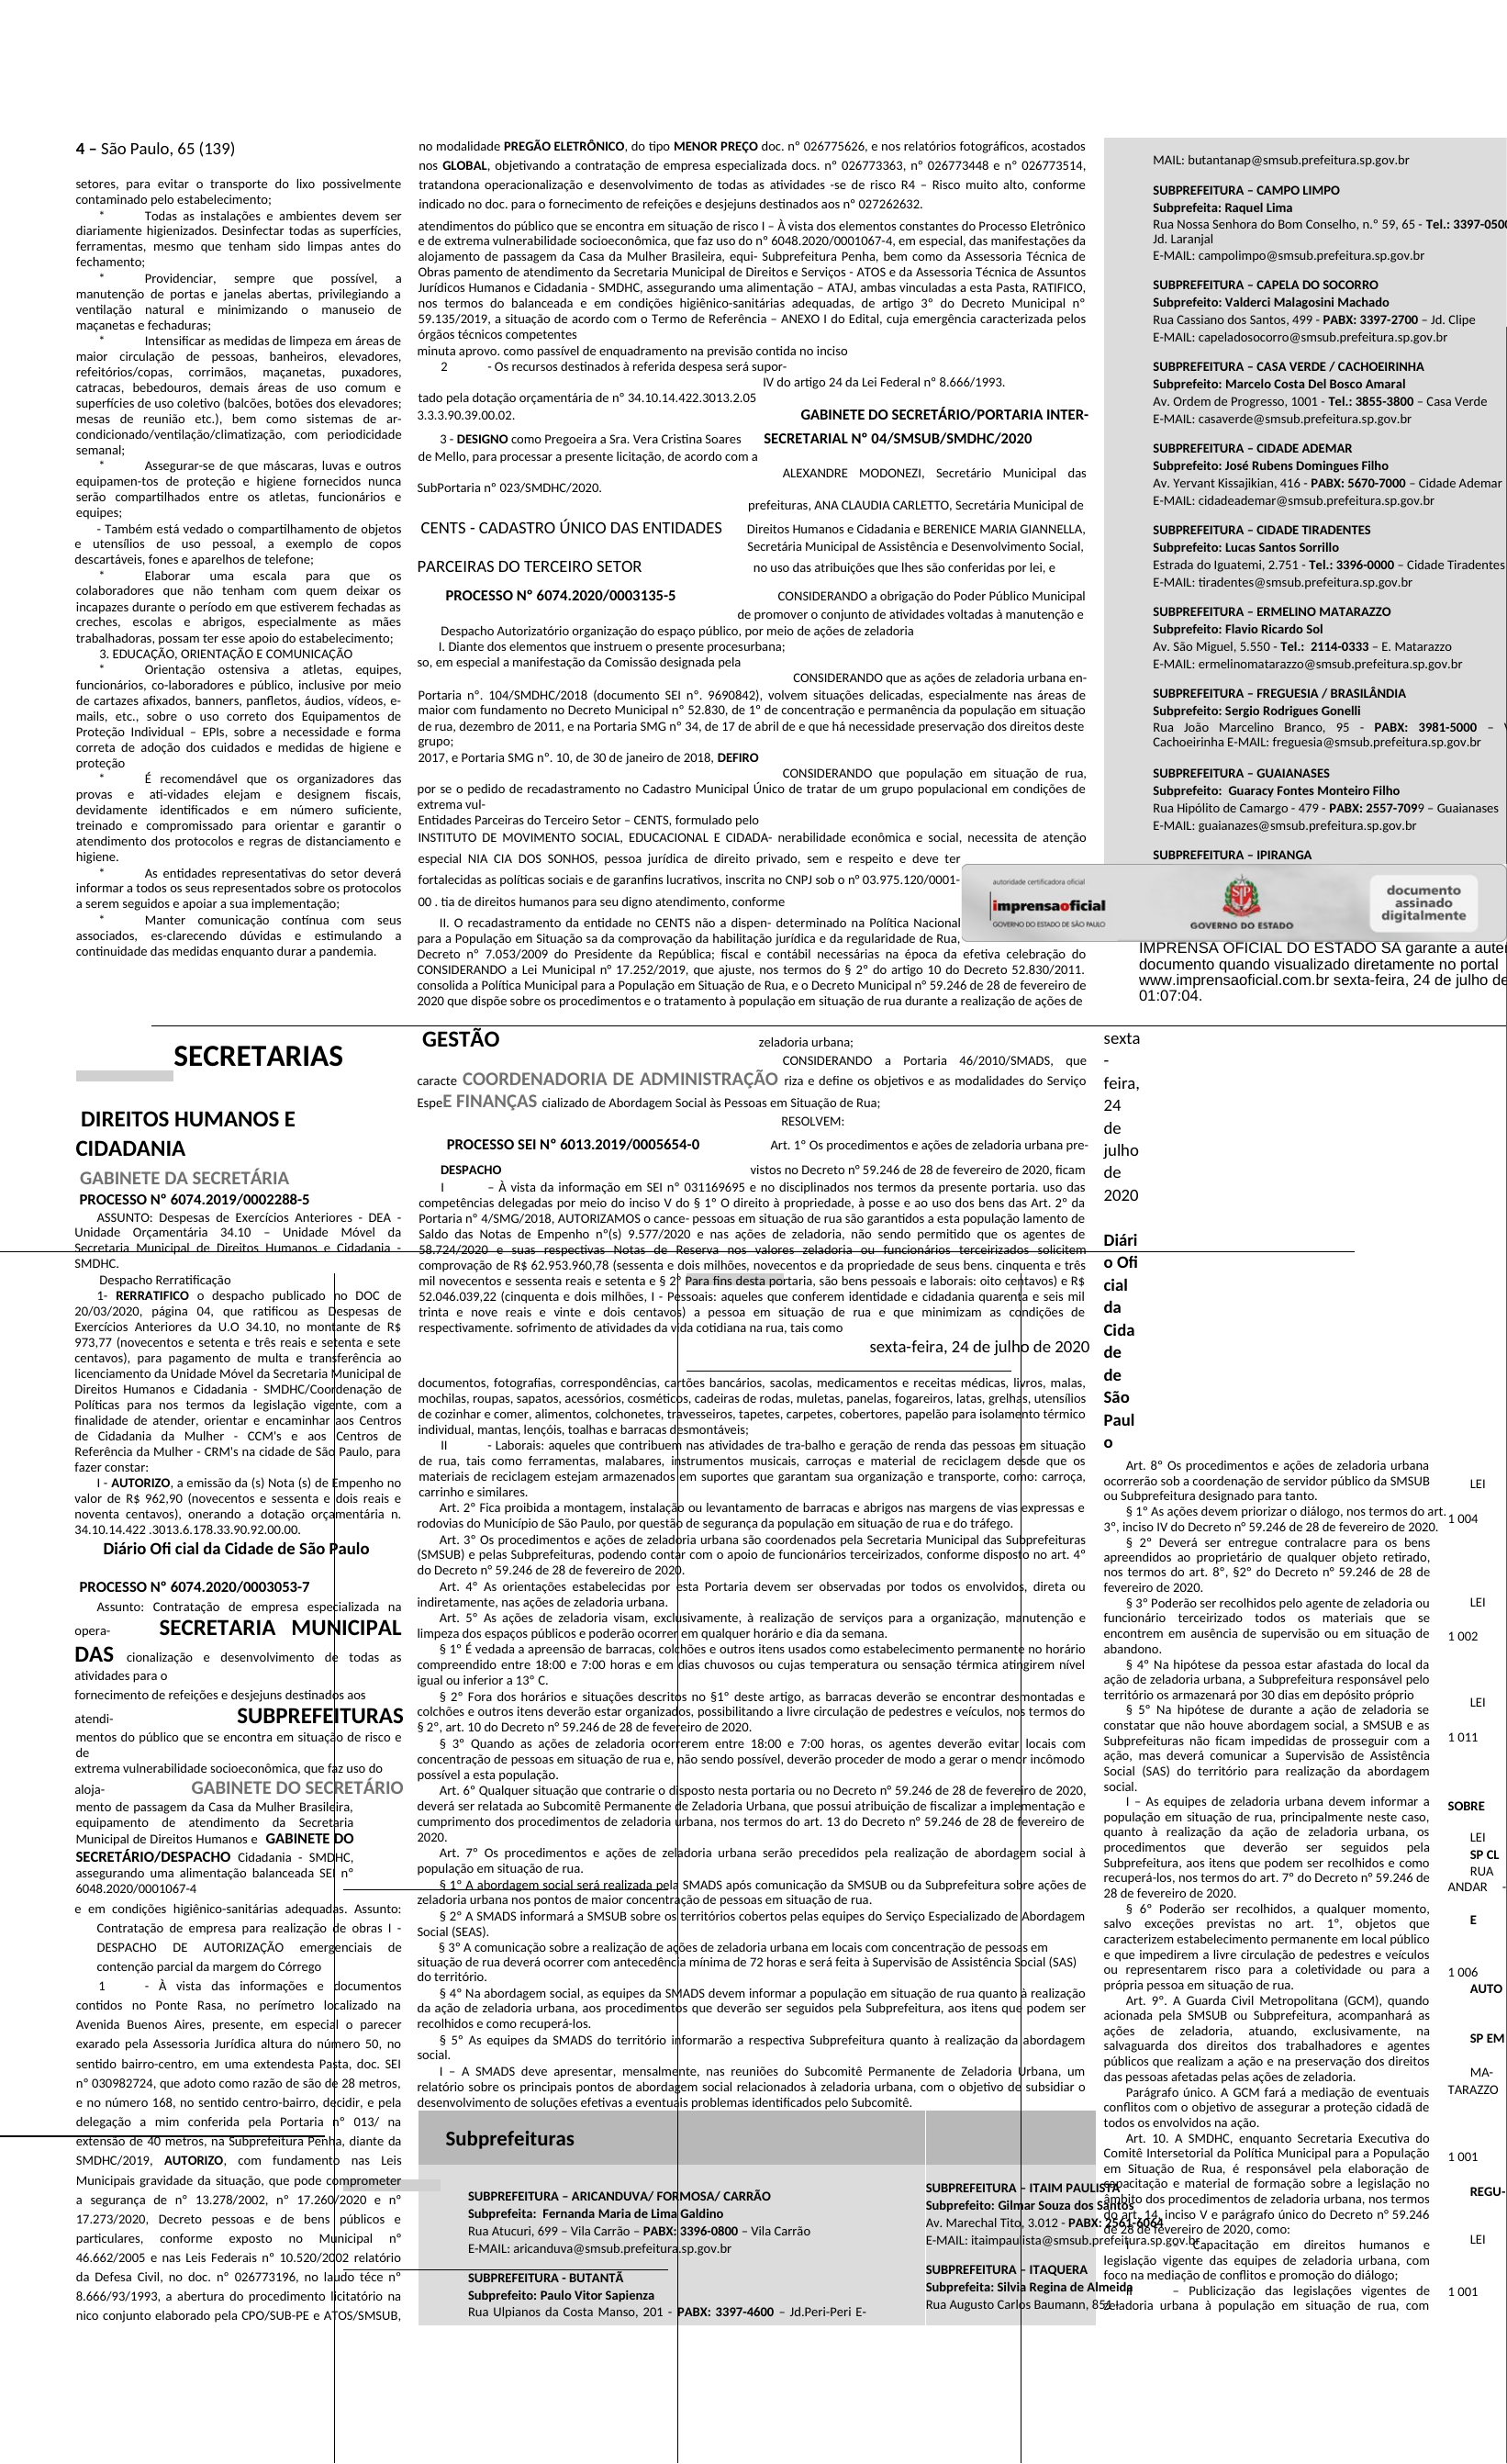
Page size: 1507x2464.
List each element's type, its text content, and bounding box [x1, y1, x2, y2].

list - Laborais: aqueles que contribuem nas atividades de tra-balho e geração de renda das pessoas em situação de rua, tais como ferramentas, malabares, instrumentos musicais, carroças e material de reciclagem desde que os materiais de reciclagem estejam armazenados em suportes que garantam sua organização e transporte, como: carroça, carrinho e similares. [678, 1438, 1021, 1500]
list Intensificar as medidas de limpeza em áreas de maior circulação de pessoas, banheiros, elevadores, refeitórios/copas, corrimãos, maçanetas, puxadores, catracas, bebedouros, demais áreas de uso comum e superfícies de uso coletivo (balcões, botões dos elevadores; mesas de reunião etc.), bem como sistemas de ar-condicionado/ventilação/climatização, com periodicidade semanal; [76, 333, 402, 458]
text Art. 7º Os procedimentos e ações de zeladoria urbana serão precedidos pela realização de abordagem social à população em situação de rua. [678, 1845, 1021, 1876]
text extrema vulnerabilidade socioeconômica, que faz uso do aloja- GABINETE DO SECRETÁRIO [335, 1761, 404, 1798]
text § 1º É vedada a apreensão de barracas, colchões e outros itens usados como estabelecimento permanente no horário compreendido entre 18:00 e 7:00 horas e em dias chuvosos ou cujas temperatura ou sensação térmica atingirem nível igual ou inferior a 13º C. [417, 1641, 677, 1688]
list Providenciar, sempre que possível, a manutenção de portas e janelas abertas, privilegiando a ventilação natural e minimizando o manuseio de maçanetas e fechaduras; [76, 271, 402, 333]
text mentos do público que se encontra em situação de risco e de [75, 1730, 334, 1761]
text prefeituras, ANA CLAUDIA CARLETTO, Secretária Municipal de [419, 497, 1087, 513]
text § 3º A comunicação sobre a realização de ações de zeladoria urbana em locais com concentração de pessoas em situação de rua deverá ocorrer com antecedência mínima de 72 horas e será feita à Supervisão de Assistência Social (SAS) do território. [678, 1940, 1021, 1985]
text Art. 7º Os procedimentos e ações de zeladoria urbana serão precedidos pela realização de abordagem social à população em situação de rua. [417, 1845, 677, 1876]
text § 2º A SMADS informará a SMSUB sobre os territórios cobertos pelas equipes do Serviço Especializado de Abordagem Social (SEAS). [417, 1909, 677, 1940]
text Art. 4º As orientações estabelecidas por esta Portaria devem ser observadas por todos os envolvidos, direta ou indiretamente, nas ações de zeladoria urbana. [417, 1579, 677, 1610]
text mento de passagem da Casa da Mulher Brasileira, equipamento de atendimento da Secretaria Municipal de Direitos Humanos e GABINETE DO SECRETÁRIO/DESPACHO Cidadania - SMDHC, assegurando uma alimentação balanceada SEI nº 6048.2020/0001067-4 [75, 1799, 334, 1897]
text Despacho Autorizatório organização do espaço público, por meio de ações de zeladoria [441, 623, 1087, 639]
text minuta aprovo. como passível de enquadramento na previsão contida no inciso [417, 343, 1087, 359]
text Art. 4º As orientações estabelecidas por esta Portaria devem ser observadas por todos os envolvidos, direta ou indiretamente, nas ações de zeladoria urbana. [678, 1579, 1021, 1610]
list – À vista da informação em SEI nº 031169695 e no disciplinados nos termos da presente portaria. uso das competências delegadas por meio do inciso V do § 1º O direito à propriedade, à posse e ao uso dos bens das Art. 2º da Portaria nº 4/SMG/2018, AUTORIZAMOS o cance- pessoas em situação de rua são garantidos a esta população lamento de Saldo das Notas de Empenho nº(s) 9.577/2020 e nas ações de zeladoria, não sendo permitido que os agentes de 58.724/2020 e suas respectivas Notas de Reserva nos valores zeladoria ou funcionários terceirizados solicitem comprovação de R$ 62.953.960,78 (sessenta e dois milhões, novecentos e da propriedade de seus bens. cinquenta e três mil novecentos e sessenta reais e setenta e § 2º Para fins desta portaria, são bens pessoais e laborais: oito centavos) e R$ 52.046.039,22 (cinquenta e dois milhões, I - Pessoais: aqueles que conferem identidade e cidadania quarenta e seis mil trinta e nove reais e vinte e dois centavos) a pessoa em situação de rua e que minimizam as condições de respectivamente. sofrimento de atividades da vida cotidiana na rua, tais como [419, 1180, 1087, 1251]
text I. Diante dos elementos que instruem o presente procesurbana; so, em especial a manifestação da Comissão designada pela [417, 640, 799, 669]
list - À vista das informações e documentos contidos no Ponte Rasa, no perímetro localizado na Avenida Buenos Aires, presente, em especial o parecer exarado pela Assessoria Jurídica altura do número 50, no sentido bairro-centro, em uma extendesta Pasta, doc. SEI nº 030982724, que adoto como razão de são de 28 metros, e no número 168, no sentido centro-bairro, decidir, e pela delegação a mim conferida pela Portaria nº 013/ na extensão de 40 metros, na Subprefeitura Penha, diante da SMDHC/2019, AUTORIZO, com fundamento nas Leis Municipais gravidade da situação, que pode comprometer a segurança de nº 13.278/2002, nº 17.260/2020 e nº 17.273/2020, Decreto pessoas e de bens públicos e particulares, conforme exposto no Municipal nº 46.662/2005 e nas Leis Federais nº 10.520/2002 relatório da Defesa Civil, no doc. nº 026773196, no laudo téce nº 8.666/93/1993, a abertura do procedimento licitatório na nico conjunto elaborado pela CPO/SUB-PE e ATOS/SMSUB, no modalidade PREGÃO ELETRÔNICO, do tipo MENOR PREÇO doc. nº 026775626, e nos relatórios fotográficos, acostados nos GLOBAL, objetivando a contratação de empresa especializada docs. nº 026773363, nº 026773448 e nº 026773514, tratandona operacionalização e desenvolvimento de todas as atividades -se de risco R4 – Risco muito alto, conforme indicado no doc. para o fornecimento de refeições e desjejuns destinados aos nº 027262632. [419, 138, 1087, 212]
text § 2º Fora dos horários e situações descritos no §1º deste artigo, as barracas deverão se encontrar desmontadas e colchões e outros itens deverão estar organizados, possibilitando a livre circulação de pedestres e veículos, nos termos do § 2º, art. 10 do Decreto n° 59.246 de 28 de fevereiro de 2020. [678, 1688, 1021, 1735]
text sexta-feira, 24 de julho de 2020 [419, 1336, 677, 1357]
text § 1º A abordagem social será realizada pela SMADS após comunicação da SMSUB ou da Subprefeitura sobre ações de zeladoria urbana nos pontos de maior concentração de pessoas em situação de rua. [678, 1876, 1021, 1908]
list Todas as instalações e ambientes devem ser diariamente higienizados. Desinfectar todas as superfícies, ferramentas, mesmo que tenham sido limpas antes do fechamento; [76, 208, 402, 270]
text § 2º A SMADS informará a SMSUB sobre os territórios cobertos pelas equipes do Serviço Especializado de Abordagem Social (SEAS). [678, 1909, 1021, 1940]
text - Também está vedado o compartilhamento de objetos e utensílios de uso pessoal, a exemplo de copos descartáveis, fones e aparelhos de telefone; [74, 521, 402, 567]
list - Laborais: aqueles que contribuem nas atividades de tra-balho e geração de renda das pessoas em situação de rua, tais como ferramentas, malabares, instrumentos musicais, carroças e material de reciclagem desde que os materiais de reciclagem estejam armazenados em suportes que garantam sua organização e transporte, como: carroça, carrinho e similares. [419, 1438, 677, 1500]
text A IMPRENSA OFICIAL DO ESTADO SA garante a autenticidade deste documento quando visualizado diretamente no portal www.imprensaoficial.com.br sexta-feira, 24 de julho de 2020 às 01:07:04. [1139, 942, 1506, 1004]
text fornecimento de refeições e desjejuns destinados aos atendi- SUBPREFEITURAS [335, 1687, 404, 1729]
text Diário Ofi cial da Cidade de São Paulo [76, 1538, 334, 1559]
text ASSUNTO: Despesas de Exercícios Anteriores - DEA - Unidade Orçamentária 34.10 – Unidade Móvel da Secretaria Municipal de Direitos Humanos e Cidadania - SMDHC. [74, 1209, 402, 1251]
text de promover o conjunto de atividades voltadas à manutenção e [419, 606, 1087, 622]
text Diário Ofi cial da Cidade de São Paulo [335, 1538, 400, 1559]
text 3 - DESIGNO como Pregoeira a Sra. Vera Cristina Soares SECRETARIAL Nº 04/SMSUB/SMDHC/2020 [419, 424, 1088, 449]
table_header [678, 2111, 925, 2165]
text sexta-feira, 24 de julho de 2020 [678, 1336, 1021, 1357]
subtitle SECRETARIAS [76, 996, 404, 1073]
text ALEXANDRE MODONEZI, Secretário Municipal das SubPortaria nº 023/SMDHC/2020. [417, 465, 1087, 496]
text § 5º As equipes da SMADS do território informarão a respectiva Subprefeitura quanto à realização da abordagem social. [1021, 2033, 1087, 2064]
text mentos do público que se encontra em situação de risco e de [335, 1730, 402, 1761]
text DESPACHO vistos no Decreto n° 59.246 de 28 de fevereiro de 2020, ficam [419, 1155, 1088, 1180]
text Secretária Municipal de Assistência e Desenvolvimento Social, [419, 539, 1087, 554]
text II. O recadastramento da entidade no CENTS não a dispen- determinado na Política Nacional para a População em Situação sa da comprovação da habilitação jurídica e da regularidade de Rua, Decreto nº 7.053/2009 do Presidente da República; fiscal e contábil necessárias na época da efetiva celebração do CONSIDERANDO a Lei Municipal n° 17.252/2019, que ajuste, nos termos do § 2º do artigo 10 do Decreto 52.830/2011. consolida a Política Municipal para a População em Situação de Rua, e o Decreto Municipal n° 59.246 de 28 de fevereiro de 2020 que dispõe sobre os procedimentos e o tratamento à população em situação de rua durante a realização de ações de [417, 915, 1087, 1009]
text I – A SMADS deve apresentar, mensalmente, nas reuniões do Subcomitê Permanente de Zeladoria Urbana, um relatório sobre os principais pontos de abordagem social relacionados à zeladoria urbana, com o objetivo de subsidiar o desenvolvimento de soluções efetivas a eventuais problemas identificados pelo Subcomitê. [678, 2064, 1021, 2111]
text Art. 3º Os procedimentos e ações de zeladoria urbana são coordenados pela Secretaria Municipal das Subprefeituras (SMSUB) e pelas Subprefeituras, podendo contar com o apoio de funcionários terceirizados, conforme disposto no art. 4º do Decreto n° 59.246 de 28 de fevereiro de 2020. [417, 1531, 677, 1578]
subtitle GABINETE DA SECRETÁRIA [75, 1166, 404, 1189]
list – À vista da informação em SEI nº 031169695 e no disciplinados nos termos da presente portaria. uso das competências delegadas por meio do inciso V do § 1º O direito à propriedade, à posse e ao uso dos bens das Art. 2º da Portaria nº 4/SMG/2018, AUTORIZAMOS o cance- pessoas em situação de rua são garantidos a esta população lamento de Saldo das Notas de Empenho nº(s) 9.577/2020 e nas ações de zeladoria, não sendo permitido que os agentes de 58.724/2020 e suas respectivas Notas de Reserva nos valores zeladoria ou funcionários terceirizados solicitem comprovação de R$ 62.953.960,78 (sessenta e dois milhões, novecentos e da propriedade de seus bens. cinquenta e três mil novecentos e sessenta reais e setenta e § 2º Para fins desta portaria, são bens pessoais e laborais: oito centavos) e R$ 52.046.039,22 (cinquenta e dois milhões, I - Pessoais: aqueles que conferem identidade e cidadania quarenta e seis mil trinta e nove reais e vinte e dois centavos) a pessoa em situação de rua e que minimizam as condições de respectivamente. sofrimento de atividades da vida cotidiana na rua, tais como [419, 1252, 1087, 1336]
text PARCEIRAS DO TERCEIRO SETOR no uso das atribuições que lhes são conferidas por lei, e [417, 556, 1088, 576]
list Manter comunicação contínua com seus associados, es-clarecendo dúvidas e estimulando a continuidade das medidas enquanto durar a pandemia. [76, 913, 402, 959]
text I - AUTORIZO, a emissão da (s) Nota (s) de Empenho no valor de R$ 962,90 (novecentos e sessenta e dois reais e noventa centavos), onerando a dotação orçamentária n. 34.10.14.422 .3013.6.178.33.90.92.00.00. [335, 1475, 402, 1538]
list Orientação ostensiva a atletas, equipes, funcionários, co-laboradores e público, inclusive por meio de cartazes afixados, banners, panfletos, áudios, vídeos, e-mails, etc., sobre o uso correto dos Equipamentos de Proteção Individual – EPIs, sobre a necessidade e forma correta de adoção dos cuidados e medidas de higiene e proteção [76, 662, 402, 771]
text RESOLVEM: [537, 1113, 1088, 1129]
text PROCESSO Nº 6074.2020/0003135-5 CONSIDERANDO a obrigação do Poder Público Municipal [419, 581, 1088, 606]
text Art. 2º Fica proibida a montagem, instalação ou levantamento de barracas e abrigos nas margens de vias expressas e rodovias do Município de São Paulo, por questão de segurança da população em situação de rua e do tráfego. [678, 1500, 1021, 1531]
text INSTITUTO DE MOVIMENTO SOCIAL, EDUCACIONAL E CIDADA- nerabilidade econômica e social, necessita de atenção especial NIA CIA DOS SONHOS, pessoa jurídica de direito privado, sem e respeito e deve ter fortalecidas as políticas sociais e de garanfins lucrativos, inscrita no CNPJ sob o n° 03.975.120/0001-00 . tia de direitos humanos para seu digno atendimento, conforme [418, 829, 1087, 910]
text GESTÃO zeladoria urbana; [417, 1026, 1088, 1052]
list Elaborar uma escala para que os colaboradores que não tenham com quem deixar os incapazes durante o período em que estiverem fechadas as creches, escolas e abrigos, especialmente as mães trabalhadoras, possam ter esse apoio do estabelecimento; [76, 568, 402, 645]
text § 3º A comunicação sobre a realização de ações de zeladoria urbana em locais com concentração de pessoas em situação de rua deverá ocorrer com antecedência mínima de 72 horas e será feita à Supervisão de Assistência Social (SAS) do território. [417, 1940, 677, 1985]
subtitle DIREITOS HUMANOS E CIDADANIA [75, 1104, 404, 1161]
text de Mello, para processar a presente licitação, de acordo com a [418, 449, 1087, 465]
list As entidades representativas do setor deverá informar a todos os seus representados sobre os protocolos a serem seguidos e apoiar a sua implementação; [76, 866, 402, 912]
text 3. EDUCAÇÃO, ORIENTAÇÃO E COMUNICAÇÃO [99, 646, 402, 662]
table_header Art. 8º Os procedimentos e ações de zeladoria urbana ocorrerão sob a coordenação de servidor público da SMSUB ou Subprefeitura designado para tanto. § 1º As ações devem priorizar o diálogo, nos termos do art. 3º, inciso IV do Decreto n° 59.246 de 28 de fevereiro de 2020. § 2º Deverá ser entregue contralacre para os bens apreendidos ao proprietário de qualquer objeto retirado, nos termos do art. 8º, §2º do Decreto n° 59.246 de 28 de fevereiro de 2020. § 3º Poderão ser recolhidos pelo agente de zeladoria ou funcionário terceirizado todos os materiais que se encontrem em ausência de supervisão ou em situação de abandono. § 4º Na hipótese da pessoa estar afastada do local da ação de zeladoria urbana, a Subprefeitura responsável pelo território os armazenará por 30 dias em depósito próprio § 5º Na hipótese de durante a ação de zeladoria se constatar que não houve abordagem social, a SMSUB e as Subprefeituras não ficam impedidas de prosseguir com a ação, mas deverá comunicar a Supervisão de Assistência Social (SAS) do território para realização da abordagem social. I – As equipes de zeladoria urbana devem informar a população em situação de rua, principalmente neste caso, quanto à realização da ação de zeladoria urbana, os procedimentos que deverão ser seguidos pela Subprefeitura, aos itens que podem ser recolhidos e como recuperá-los, nos termos do art. 7º do Decreto n° 59.246 de 28 de fevereiro de 2020. § 6º Poderão ser recolhidos, a qualquer momento, salvo exceções previstas no art. 1º, objetos que caracterizem estabelecimento permanente em local público e que impedirem a livre circulação de pedestres e veículos ou representarem risco para a coletividade ou para a própria pessoa em situação de rua. Art. 9º. A Guarda Civil Metropolitana (GCM), quando acionada pela SMSUB ou Subprefeitura, acompanhará as ações de zeladoria, atuando, exclusivamente, na salvaguarda dos direitos dos trabalhadores e agentes públicos que realizam a ação e na preservação dos direitos das pessoas afetadas pelas ações de zeladoria. Parágrafo único. A GCM fará a mediação de eventuais conflitos com o objetivo de assegurar a proteção cidadã de todos os envolvidos na ação. Art. 10. A SMDHC, enquanto Secretaria Executiva do Comitê Intersetorial da Política Municipal para a População em Situação de Rua, é responsável pela elaboração de capacitação e material de formação sobre a legislação no âmbito dos procedimentos de zeladoria urbana, nos termos do art. 14, inciso V e parágrafo único do Decreto n° 59.246 de 28 de fevereiro de 2020, como: – Capacitação em direitos humanos e legislação vigente das equipes de zeladoria urbana, com foco na mediação de conflitos e promoção do diálogo; – Publicização das legislações vigentes de zeladoria urbana à população em situação de rua, com objetivo de conscientização de direitos e deveres, otimizando os processos particulares de limpeza e, consequentemente, de zeladoria urbana. Art. 11. Esta portaria entrará em vigor na data de sua publicação, revogando a Portaria Intersecretarial nº 01/SMSPR/ SMDHC/SMADS/17. EDITAL DE DESPACHO (SISACOE) SECRETARIA MUNICIPAL DE PREFEITURAS REGIONAIS DESPACHOS DE LICENCIAMENTO ELETRONICO DE AL- [1104, 1459, 1447, 2325]
text Art. 3º Os procedimentos e ações de zeladoria urbana são coordenados pela Secretaria Municipal das Subprefeituras (SMSUB) e pelas Subprefeituras, podendo contar com o apoio de funcionários terceirizados, conforme disposto no art. 4º do Decreto n° 59.246 de 28 de fevereiro de 2020. [678, 1531, 1021, 1578]
text 1- RERRATIFICO o despacho publicado no DOC de 20/03/2020, página 04, que ratificou as Despesas de Exercícios Anteriores da U.O 34.10, no montante de R$ 973,77 (novecentos e setenta e três reais e setenta e sete centavos), para pagamento de multa e transferência ao licenciamento da Unidade Móvel da Secretaria Municipal de Direitos Humanos e Cidadania - SMDHC/Coordenação de Políticas para nos termos da legislação vigente, com a finalidade de atender, orientar e encaminhar aos Centros de Cidadania da Mulher - CCM's e aos Centros de Referência da Mulher - CRM's na cidade de São Paulo, para fazer constar: [74, 1288, 334, 1475]
text Entidades Parceiras do Terceiro Setor – CENTS, formulado pelo [418, 813, 1087, 828]
table_cell SUBPREFEITURA – ARICANDUVA/ FORMOSA/ CARRÃO Subprefeita: Fernanda Maria de Lima Galdino Rua Atucuri, 699 – Vila Carrão – PABX: 3396-0800 – Vila Carrão E-MAIL: aricanduva@smsub.prefeitura.sp.gov.br SUBPREFEITURA - BUTANTÃ Subprefeito: Paulo Vitor Sapienza Rua Ulpianos da Costa Manso, 201 - PABX: 3397-4600 – Jd.Peri-Peri E-MAIL: butantanap@smsub.prefeitura.sp.gov.br SUBPREFEITURA – CAMPO LIMPO Subprefeita: Raquel Lima Rua Nossa Senhora do Bom Conselho, n.º 59, 65 - Tel.: 3397-0500 – Jd. Laranjal E-MAIL: campolimpo@smsub.prefeitura.sp.gov.br SUBPREFEITURA – CAPELA DO SOCORRO Subprefeito: Valderci Malagosini Machado Rua Cassiano dos Santos, 499 - PABX: 3397-2700 – Jd. Clipe E-MAIL: capeladosocorro@smsub.prefeitura.sp.gov.br SUBPREFEITURA – CASA VERDE / CACHOEIRINHA Subprefeito: Marcelo Costa Del Bosco Amaral Av. Ordem de Progresso, 1001 - Tel.: 3855-3800 – Casa Verde E-MAIL: casaverde@smsub.prefeitura.sp.gov.br SUBPREFEITURA – CIDADE ADEMAR Subprefeito: José Rubens Domingues Filho Av. Yervant Kissajikian, 416 - PABX: 5670-7000 – Cidade Ademar E-MAIL: cidadeademar@smsub.prefeitura.sp.gov.br SUBPREFEITURA – CIDADE TIRADENTES Subprefeito: Lucas Santos Sorrillo Estrada do Iguatemi, 2.751 - Tel.: 3396-0000 – Cidade Tiradentes E-MAIL: tiradentes@smsub.prefeitura.sp.gov.br SUBPREFEITURA – ERMELINO MATARAZZO Subprefeito: Flavio Ricardo Sol Av. São Miguel, 5.550 - Tel.: 2114-0333 – E. Matarazzo E-MAIL: ermelinomatarazzo@smsub.prefeitura.sp.gov.br SUBPREFEITURA – FREGUESIA / BRASILÂNDIA Subprefeito: Sergio Rodrigues Gonelli Rua João Marcelino Branco, 95 - PABX: 3981-5000 – V. Nova Cachoeirinha E-MAIL: freguesia@smsub.prefeitura.sp.gov.br SUBPREFEITURA – GUAIANASES Subprefeito: Guaracy Fontes Monteiro Filho Rua Hipólito de Camargo - 479 - PABX: 2557-7099 – Guaianases E-MAIL: guaianazes@smsub.prefeitura.sp.gov.br SUBPREFEITURA – IPIRANGA Subprefeita: Rosiris de Fátima Gabriel Rodrigues Rua Lino Coutinho, 444 - PABX: 2808-3600 – Ipiranga E-MAIL: ipiranga@smsub.prefeitura.sp.gov.br [1104, 138, 1507, 864]
text I - AUTORIZO, a emissão da (s) Nota (s) de Empenho no valor de R$ 962,90 (novecentos e sessenta e dois reais e noventa centavos), onerando a dotação orçamentária n. 34.10.14.422 .3013.6.178.33.90.92.00.00. [74, 1475, 334, 1538]
text documentos, fotografias, correspondências, cartões bancários, sacolas, medicamentos e receitas médicas, livros, malas, mochilas, roupas, sapatos, acessórios, cosméticos, cadeiras de rodas, muletas, panelas, fogareiros, latas, grelhas, utensílios de cozinhar e comer, alimentos, colchonetes, travesseiros, tapetes, carpetes, cobertores, papelão para isolamento térmico individual, mantas, lençóis, toalhas e barracas desmontáveis; [418, 1375, 677, 1438]
text Portaria nº. 104/SMDHC/2018 (documento SEI nº. 9690842), volvem situações delicadas, especialmente nas áreas de maior com fundamento no Decreto Municipal nº 52.830, de 1º de concentração e permanência da população em situação de rua, dezembro de 2011, e na Portaria SMG nº 34, de 17 de abril de e que há necessidade preservação dos direitos deste grupo; [418, 688, 1087, 750]
list - À vista das informações e documentos contidos no Ponte Rasa, no perímetro localizado na Avenida Buenos Aires, presente, em especial o parecer exarado pela Assessoria Jurídica altura do número 50, no sentido bairro-centro, em uma extendesta Pasta, doc. SEI nº 030982724, que adoto como razão de são de 28 metros, e no número 168, no sentido centro-bairro, decidir, e pela delegação a mim conferida pela Portaria nº 013/ na extensão de 40 metros, na Subprefeitura Penha, diante da SMDHC/2019, AUTORIZO, com fundamento nas Leis Municipais gravidade da situação, que pode comprometer a segurança de nº 13.278/2002, nº 17.260/2020 e nº 17.273/2020, Decreto pessoas e de bens públicos e particulares, conforme exposto no Municipal nº 46.662/2005 e nas Leis Federais nº 10.520/2002 relatório da Defesa Civil, no doc. nº 026773196, no laudo téce nº 8.666/93/1993, a abertura do procedimento licitatório na nico conjunto elaborado pela CPO/SUB-PE e ATOS/SMSUB, no modalidade PREGÃO ELETRÔNICO, do tipo MENOR PREÇO doc. nº 026775626, e nos relatórios fotográficos, acostados nos GLOBAL, objetivando a contratação de empresa especializada docs. nº 026773363, nº 026773448 e nº 026773514, tratandona operacionalização e desenvolvimento de todas as atividades -se de risco R4 – Risco muito alto, conforme indicado no doc. para o fornecimento de refeições e desjejuns destinados aos nº 027262632. [76, 1977, 334, 2324]
text Art. 2º Fica proibida a montagem, instalação ou levantamento de barracas e abrigos nas margens de vias expressas e rodovias do Município de São Paulo, por questão de segurança da população em situação de rua e do tráfego. [417, 1500, 677, 1531]
text § 1º A abordagem social será realizada pela SMADS após comunicação da SMSUB ou da Subprefeitura sobre ações de zeladoria urbana nos pontos de maior concentração de pessoas em situação de rua. [417, 1876, 677, 1908]
text e em condições higiênico-sanitárias adequadas. Assunto: Contratação de empresa para realização de obras I - DESPACHO DE AUTORIZAÇÃO emergenciais de contenção parcial da margem do Córrego [335, 1900, 402, 1975]
list É recomendável que os organizadores das provas e ati-vidades elejam e designem fiscais, devidamente identificados e em número suficiente, treinado e compromissado para orientar e garantir o atendimento dos protocolos e regras de distanciamento e higiene. [76, 771, 402, 865]
text Assunto: Contratação de empresa especializada na opera- SECRETARIA MUNICIPAL DAS cionalização e desenvolvimento de todas as atividades para o [335, 1599, 402, 1684]
text fornecimento de refeições e desjejuns destinados aos atendi- SUBPREFEITURAS [74, 1687, 334, 1729]
text Art. 5º As ações de zeladoria visam, exclusivamente, à realização de serviços para a organização, manutenção e limpeza dos espaços públicos e poderão ocorrer em qualquer horário e dia da semana. [678, 1610, 1021, 1641]
text e em condições higiênico-sanitárias adequadas. Assunto: Contratação de empresa para realização de obras I - DESPACHO DE AUTORIZAÇÃO emergenciais de contenção parcial da margem do Córrego [74, 1900, 334, 1975]
subtitle PROCESSO Nº 6074.2020/0003053-7 [76, 1578, 334, 1596]
text tado pela dotação orçamentária de nº 34.10.14.422.3013.2.05 [418, 391, 1087, 406]
text setores, para evitar o transporte do lixo possivelmente contaminado pelo estabelecimento; [75, 176, 402, 207]
text IV do artigo 24 da Lei Federal nº 8.666/1993. [763, 375, 1087, 390]
text PROCESSO SEI Nº 6013.2019/0005654-0 Art. 1º Os procedimentos e ações de zeladoria urbana pre- [419, 1130, 1088, 1155]
text [417, 1013, 1088, 1025]
list - Os recursos destinados à referida despesa será supor- [419, 359, 1087, 375]
text § 3º Quando as ações de zeladoria ocorrerem entre 18:00 e 7:00 horas, os agentes deverão evitar locais com concentração de pessoas em situação de rua e, não sendo possível, deverão proceder de modo a gerar o menor incômodo possível a esta população. [678, 1736, 1021, 1783]
text 4 – São Paulo, 65 (139) [76, 138, 404, 159]
text § 4º Na abordagem social, as equipes da SMADS devem informar a população em situação de rua quanto à realização da ação de zeladoria urbana, aos procedimentos que deverão ser seguidos pela Subprefeitura, aos itens que podem ser recolhidos e como recuperá-los. [417, 1985, 677, 2032]
text I – A SMADS deve apresentar, mensalmente, nas reuniões do Subcomitê Permanente de Zeladoria Urbana, um relatório sobre os principais pontos de abordagem social relacionados à zeladoria urbana, com o objetivo de subsidiar o desenvolvimento de soluções efetivas a eventuais problemas identificados pelo Subcomitê. [417, 2064, 677, 2111]
table_header Subprefeituras [419, 2111, 677, 2165]
text o Ofi cial da Cidade de São Paulo [1103, 1252, 1141, 1452]
subtitle 3.3.3.90.39.00.02. GABINETE DO SECRETÁRIO/PORTARIA INTER- [417, 407, 1088, 423]
text Despacho Rerratificação [99, 1272, 402, 1288]
text § 2º Fora dos horários e situações descritos no §1º deste artigo, as barracas deverão se encontrar desmontadas e colchões e outros itens deverão estar organizados, possibilitando a livre circulação de pedestres e veículos, nos termos do § 2º, art. 10 do Decreto n° 59.246 de 28 de fevereiro de 2020. [417, 1688, 677, 1735]
text Art. 5º As ações de zeladoria visam, exclusivamente, à realização de serviços para a organização, manutenção e limpeza dos espaços públicos e poderão ocorrer em qualquer horário e dia da semana. [417, 1610, 677, 1641]
subtitle PROCESSO Nº 6074.2019/0002288-5 [76, 1192, 404, 1209]
text CONSIDERANDO que as ações de zeladoria urbana en- [419, 670, 1087, 686]
text Art. 6º Qualquer situação que contrarie o disposto nesta portaria ou no Decreto n° 59.246 de 28 de fevereiro de 2020, deverá ser relatada ao Subcomitê Permanente de Zeladoria Urbana, que possui atribuição de fiscalizar a implementação e cumprimento dos procedimentos de zeladoria urbana, nos termos do art. 13 do Decreto n° 59.246 de 28 de fevereiro de 2020. [417, 1783, 677, 1845]
text 2017, e Portaria SMG nº. 10, de 30 de janeiro de 2018, DEFIRO [418, 750, 1087, 766]
table_cell SUBPREFEITURA – ARICANDUVA/ FORMOSA/ CARRÃO Subprefeita: Fernanda Maria de Lima Galdino Rua Atucuri, 699 – Vila Carrão – PABX: 3396-0800 – Vila Carrão E-MAIL: aricanduva@smsub.prefeitura.sp.gov.br SUBPREFEITURA - BUTANTÃ Subprefeito: Paulo Vitor Sapienza Rua Ulpianos da Costa Manso, 201 - PABX: 3397-4600 – Jd.Peri-Peri E-MAIL: butantanap@smsub.prefeitura.sp.gov.br SUBPREFEITURA – CAMPO LIMPO Subprefeita: Raquel Lima Rua Nossa Senhora do Bom Conselho, n.º 59, 65 - Tel.: 3397-0500 – Jd. Laranjal E-MAIL: campolimpo@smsub.prefeitura.sp.gov.br SUBPREFEITURA – CAPELA DO SOCORRO Subprefeito: Valderci Malagosini Machado Rua Cassiano dos Santos, 499 - PABX: 3397-2700 – Jd. Clipe E-MAIL: capeladosocorro@smsub.prefeitura.sp.gov.br SUBPREFEITURA – CASA VERDE / CACHOEIRINHA Subprefeito: Marcelo Costa Del Bosco Amaral Av. Ordem de Progresso, 1001 - Tel.: 3855-3800 – Casa Verde E-MAIL: casaverde@smsub.prefeitura.sp.gov.br SUBPREFEITURA – CIDADE ADEMAR Subprefeito: José Rubens Domingues Filho Av. Yervant Kissajikian, 416 - PABX: 5670-7000 – Cidade Ademar E-MAIL: cidadeademar@smsub.prefeitura.sp.gov.br SUBPREFEITURA – CIDADE TIRADENTES Subprefeito: Lucas Santos Sorrillo Estrada do Iguatemi, 2.751 - Tel.: 3396-0000 – Cidade Tiradentes E-MAIL: tiradentes@smsub.prefeitura.sp.gov.br SUBPREFEITURA – ERMELINO MATARAZZO Subprefeito: Flavio Ricardo Sol Av. São Miguel, 5.550 - Tel.: 2114-0333 – E. Matarazzo E-MAIL: ermelinomatarazzo@smsub.prefeitura.sp.gov.br SUBPREFEITURA – FREGUESIA / BRASILÂNDIA Subprefeito: Sergio Rodrigues Gonelli Rua João Marcelino Branco, 95 - PABX: 3981-5000 – V. Nova Cachoeirinha E-MAIL: freguesia@smsub.prefeitura.sp.gov.br SUBPREFEITURA – GUAIANASES Subprefeito: Guaracy Fontes Monteiro Filho Rua Hipólito de Camargo - 479 - PABX: 2557-7099 – Guaianases E-MAIL: guaianazes@smsub.prefeitura.sp.gov.br SUBPREFEITURA – IPIRANGA Subprefeita: Rosiris de Fátima Gabriel Rodrigues Rua Lino Coutinho, 444 - PABX: 2808-3600 – Ipiranga E-MAIL: ipiranga@smsub.prefeitura.sp.gov.br [419, 2165, 677, 2325]
list Assegurar-se de que máscaras, luvas e outros equipamen-tos de proteção e higiene fornecidos nunca serão compartilhados entre os atletas, funcionários e equipes; [76, 458, 402, 521]
text extrema vulnerabilidade socioeconômica, que faz uso do aloja- GABINETE DO SECRETÁRIO [74, 1761, 334, 1798]
text sexta-feira, 24 de julho de 2020 [1021, 1336, 1089, 1357]
text atendimentos do público que se encontra em situação de risco I – À vista dos elementos constantes do Processo Eletrônico e de extrema vulnerabilidade socioeconômica, que faz uso do nº 6048.2020/0001067-4, em especial, das manifestações da alojamento de passagem da Casa da Mulher Brasileira, equi- Subprefeitura Penha, bem como da Assessoria Técnica de Obras pamento de atendimento da Secretaria Municipal de Direitos e Serviços - ATOS e da Assessoria Técnica de Assuntos Jurídicos Humanos e Cidadania - SMDHC, assegurando uma alimentação – ATAJ, ambas vinculadas a esta Pasta, RATIFICO, nos termos do balanceada e em condições higiênico-sanitárias adequadas, de artigo 3º do Decreto Municipal nº 59.135/2019, a situação de acordo com o Termo de Referência – ANEXO I do Edital, cuja emergência caracterizada pelos órgãos técnicos competentes [418, 218, 1087, 342]
table_header [1021, 2111, 1096, 2165]
text Art. 6º Qualquer situação que contrarie o disposto nesta portaria ou no Decreto n° 59.246 de 28 de fevereiro de 2020, deverá ser relatada ao Subcomitê Permanente de Zeladoria Urbana, que possui atribuição de fiscalizar a implementação e cumprimento dos procedimentos de zeladoria urbana, nos termos do art. 13 do Decreto n° 59.246 de 28 de fevereiro de 2020. [678, 1783, 1021, 1845]
text § 5º As equipes da SMADS do território informarão a respectiva Subprefeitura quanto à realização da abordagem social. [678, 2033, 1021, 2064]
text documentos, fotografias, correspondências, cartões bancários, sacolas, medicamentos e receitas médicas, livros, malas, mochilas, roupas, sapatos, acessórios, cosméticos, cadeiras de rodas, muletas, panelas, fogareiros, latas, grelhas, utensílios de cozinhar e comer, alimentos, colchonetes, travesseiros, tapetes, carpetes, cobertores, papelão para isolamento térmico individual, mantas, lençóis, toalhas e barracas desmontáveis; [678, 1375, 1021, 1438]
text § 1º É vedada a apreensão de barracas, colchões e outros itens usados como estabelecimento permanente no horário compreendido entre 18:00 e 7:00 horas e em dias chuvosos ou cujas temperatura ou sensação térmica atingirem nível igual ou inferior a 13º C. [678, 1641, 1021, 1688]
text § 3º Quando as ações de zeladoria ocorrerem entre 18:00 e 7:00 horas, os agentes deverão evitar locais com concentração de pessoas em situação de rua e, não sendo possível, deverão proceder de modo a gerar o menor incômodo possível a esta população. [417, 1736, 677, 1783]
text § 5º As equipes da SMADS do território informarão a respectiva Subprefeitura quanto à realização da abordagem social. [417, 2033, 677, 2064]
text 1- RERRATIFICO o despacho publicado no DOC de 20/03/2020, página 04, que ratificou as Despesas de Exercícios Anteriores da U.O 34.10, no montante de R$ 973,77 (novecentos e setenta e três reais e setenta e sete centavos), para pagamento de multa e transferência ao licenciamento da Unidade Móvel da Secretaria Municipal de Direitos Humanos e Cidadania - SMDHC/Coordenação de Políticas para nos termos da legislação vigente, com a finalidade de atender, orientar e encaminhar aos Centros de Cidadania da Mulher - CCM's e aos Centros de Referência da Mulher - CRM's na cidade de São Paulo, para fazer constar: [335, 1288, 402, 1475]
text CONSIDERANDO que população em situação de rua, por se o pedido de recadastramento no Cadastro Municipal Único de tratar de um grupo populacional em condições de extrema vul- [417, 766, 1087, 812]
text CONSIDERANDO a Portaria 46/2010/SMADS, que caracte COORDENADORIA DE ADMINISTRAÇÃO riza e define os objetivos e as modalidades do Serviço EspeE FINANÇAS cializado de Abordagem Social às Pessoas em Situação de Rua; [417, 1053, 1087, 1113]
text sexta-feira, 24 de julho de 2020 Diári [1103, 1026, 1141, 1251]
table_header [926, 2111, 1021, 2165]
text CENTS - CADASTRO ÚNICO DAS ENTIDADES Direitos Humanos e Cidadania e BERENICE MARIA GIANNELLA, [417, 518, 1088, 538]
text § 4º Na abordagem social, as equipes da SMADS devem informar a população em situação de rua quanto à realização da ação de zeladoria urbana, aos procedimentos que deverão ser seguidos pela Subprefeitura, aos itens que podem ser recolhidos e como recuperá-los. [678, 1985, 1021, 2032]
subtitle [335, 1578, 404, 1596]
table_cell SUBPREFEITURA – ARICANDUVA/ FORMOSA/ CARRÃO Subprefeita: Fernanda Maria de Lima Galdino Rua Atucuri, 699 – Vila Carrão – PABX: 3396-0800 – Vila Carrão E-MAIL: aricanduva@smsub.prefeitura.sp.gov.br SUBPREFEITURA - BUTANTÃ Subprefeito: Paulo Vitor Sapienza Rua Ulpianos da Costa Manso, 201 - PABX: 3397-4600 – Jd.Peri-Peri E-MAIL: butantanap@smsub.prefeitura.sp.gov.br SUBPREFEITURA – CAMPO LIMPO Subprefeita: Raquel Lima Rua Nossa Senhora do Bom Conselho, n.º 59, 65 - Tel.: 3397-0500 – Jd. Laranjal E-MAIL: campolimpo@smsub.prefeitura.sp.gov.br SUBPREFEITURA – CAPELA DO SOCORRO Subprefeito: Valderci Malagosini Machado Rua Cassiano dos Santos, 499 - PABX: 3397-2700 – Jd. Clipe E-MAIL: capeladosocorro@smsub.prefeitura.sp.gov.br SUBPREFEITURA – CASA VERDE / CACHOEIRINHA Subprefeito: Marcelo Costa Del Bosco Amaral Av. Ordem de Progresso, 1001 - Tel.: 3855-3800 – Casa Verde E-MAIL: casaverde@smsub.prefeitura.sp.gov.br SUBPREFEITURA – CIDADE ADEMAR Subprefeito: José Rubens Domingues Filho Av. Yervant Kissajikian, 416 - PABX: 5670-7000 – Cidade Ademar E-MAIL: cidadeademar@smsub.prefeitura.sp.gov.br SUBPREFEITURA – CIDADE TIRADENTES Subprefeito: Lucas Santos Sorrillo Estrada do Iguatemi, 2.751 - Tel.: 3396-0000 – Cidade Tiradentes E-MAIL: tiradentes@smsub.prefeitura.sp.gov.br SUBPREFEITURA – ERMELINO MATARAZZO Subprefeito: Flavio Ricardo Sol Av. São Miguel, 5.550 - Tel.: 2114-0333 – E. Matarazzo E-MAIL: ermelinomatarazzo@smsub.prefeitura.sp.gov.br SUBPREFEITURA – FREGUESIA / BRASILÂNDIA Subprefeito: Sergio Rodrigues Gonelli Rua João Marcelino Branco, 95 - PABX: 3981-5000 – V. Nova Cachoeirinha E-MAIL: freguesia@smsub.prefeitura.sp.gov.br SUBPREFEITURA – GUAIANASES Subprefeito: Guaracy Fontes Monteiro Filho Rua Hipólito de Camargo - 479 - PABX: 2557-7099 – Guaianases E-MAIL: guaianazes@smsub.prefeitura.sp.gov.br SUBPREFEITURA – IPIRANGA Subprefeita: Rosiris de Fátima Gabriel Rodrigues Rua Lino Coutinho, 444 - PABX: 2808-3600 – Ipiranga E-MAIL: ipiranga@smsub.prefeitura.sp.gov.br [678, 2165, 925, 2325]
text ASSUNTO: Despesas de Exercícios Anteriores - DEA - Unidade Orçamentária 34.10 – Unidade Móvel da Secretaria Municipal de Direitos Humanos e Cidadania - SMDHC. [74, 1252, 402, 1271]
text Assunto: Contratação de empresa especializada na opera- SECRETARIA MUNICIPAL DAS cionalização e desenvolvimento de todas as atividades para o [74, 1599, 334, 1684]
